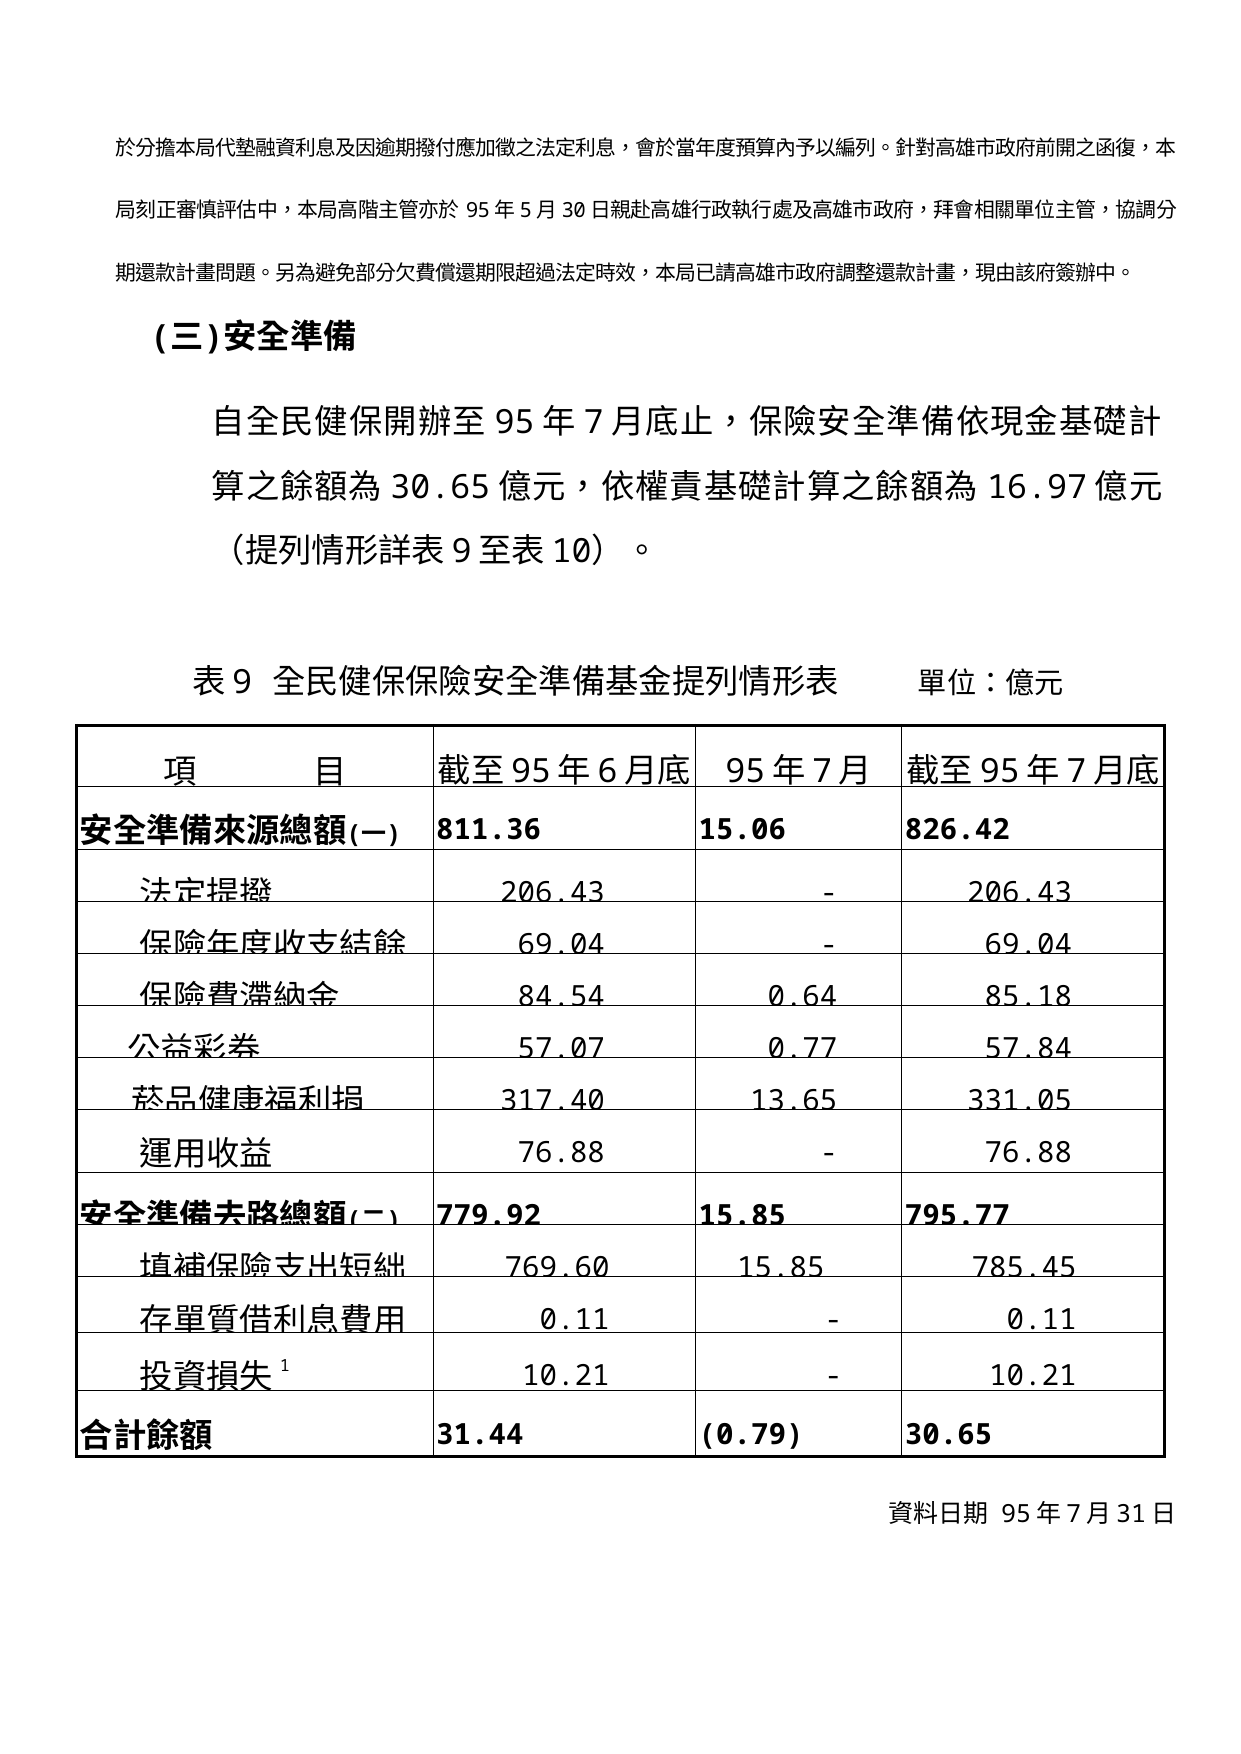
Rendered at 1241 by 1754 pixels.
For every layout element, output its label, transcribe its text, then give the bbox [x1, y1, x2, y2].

table_cell 769.60 [434, 1225, 695, 1276]
table_cell 31.44 [434, 1391, 695, 1455]
table_cell 投資損失1 [78, 1333, 433, 1389]
table_cell 15.85 [696, 1225, 901, 1276]
table_cell 法定提撥 [78, 850, 433, 901]
table_cell 76.88 [902, 1110, 1163, 1172]
table_cell 10.21 [902, 1333, 1163, 1389]
table_cell - [696, 902, 901, 953]
table_cell 0.11 [434, 1277, 695, 1332]
table_cell 206.43 [434, 850, 695, 901]
table_cell 30.65 [902, 1391, 1163, 1455]
table_cell 779.92 [434, 1173, 695, 1224]
text 自全民健保開辦至95年7月底止，保險安全準備依現金基礎計算之餘額為30.65億元，依權責基礎計算之餘額為16.97億元（提列情形詳表9至表10）。 [211, 379, 1162, 572]
table_cell 填補保險支出短絀 [78, 1225, 433, 1276]
table_cell 795.77 [902, 1173, 1163, 1224]
table_header 截至95年6月底 [434, 727, 695, 786]
table_cell 317.40 [434, 1058, 695, 1109]
table_cell 保險費滯納金 [78, 954, 433, 1005]
table_cell - [696, 1333, 901, 1389]
text 表9 全民健保保險安全準備基金提列情形表 單位：億元 [93, 637, 1162, 699]
table_cell 0.64 [696, 954, 901, 1005]
table_cell (0.79) [696, 1391, 901, 1455]
table_cell 安全準備來源總額(一) [78, 787, 433, 849]
table_cell 合計餘額 [78, 1391, 433, 1455]
table_cell 57.84 [902, 1006, 1163, 1057]
table_cell - [696, 1277, 901, 1332]
table_header 項 目 [78, 727, 433, 786]
table_cell 0.11 [902, 1277, 1163, 1332]
table_header 95年7月 [696, 727, 901, 786]
table_cell 206.43 [902, 850, 1163, 901]
table_cell 826.42 [902, 787, 1163, 849]
table_cell 13.65 [696, 1058, 901, 1109]
table_header 截至95年7月底 [902, 727, 1163, 786]
table_cell 785.45 [902, 1225, 1163, 1276]
table_cell 運用收益 [78, 1110, 433, 1172]
table_cell 0.77 [696, 1006, 901, 1057]
table_cell 安全準備去路總額(二) [78, 1173, 433, 1224]
table_cell 10.21 [434, 1333, 695, 1389]
table_cell 57.07 [434, 1006, 695, 1057]
table_cell 811.36 [434, 787, 695, 849]
table_cell 69.04 [902, 902, 1163, 953]
table_cell 76.88 [434, 1110, 695, 1172]
table_cell 84.54 [434, 954, 695, 1005]
text 於分擔本局代墊融資利息及因逾期撥付應加徵之法定利息，會於當年度預算內予以編列。針對高雄市政府前開之函復，本局刻正審慎評估中，本局高階主管亦於95年5月30日親赴高雄行政執行處及高雄市政府，拜會相關單位主管，協調分期還款計畫問題。另為避免部分欠費償還期限超過法定時效，本局已請高雄市政府調整還款計畫，現由該府簽辦中。 [84, 104, 1180, 292]
text 資料日期 95年7月31日 [167, 1470, 1176, 1533]
table_cell 15.85 [696, 1173, 901, 1224]
table_cell - [696, 850, 901, 901]
table_cell 保險年度收支結餘 [78, 902, 433, 953]
text (三)安全準備 [130, 292, 1162, 354]
table_cell 331.05 [902, 1058, 1163, 1109]
table_cell 69.04 [434, 902, 695, 953]
table_cell 菸品健康福利捐 [78, 1058, 433, 1109]
table_cell 存單質借利息費用 [78, 1277, 433, 1332]
table_cell 公益彩券 [78, 1006, 433, 1057]
table_cell - [696, 1110, 901, 1172]
table_cell 85.18 [902, 954, 1163, 1005]
table_cell 15.06 [696, 787, 901, 849]
